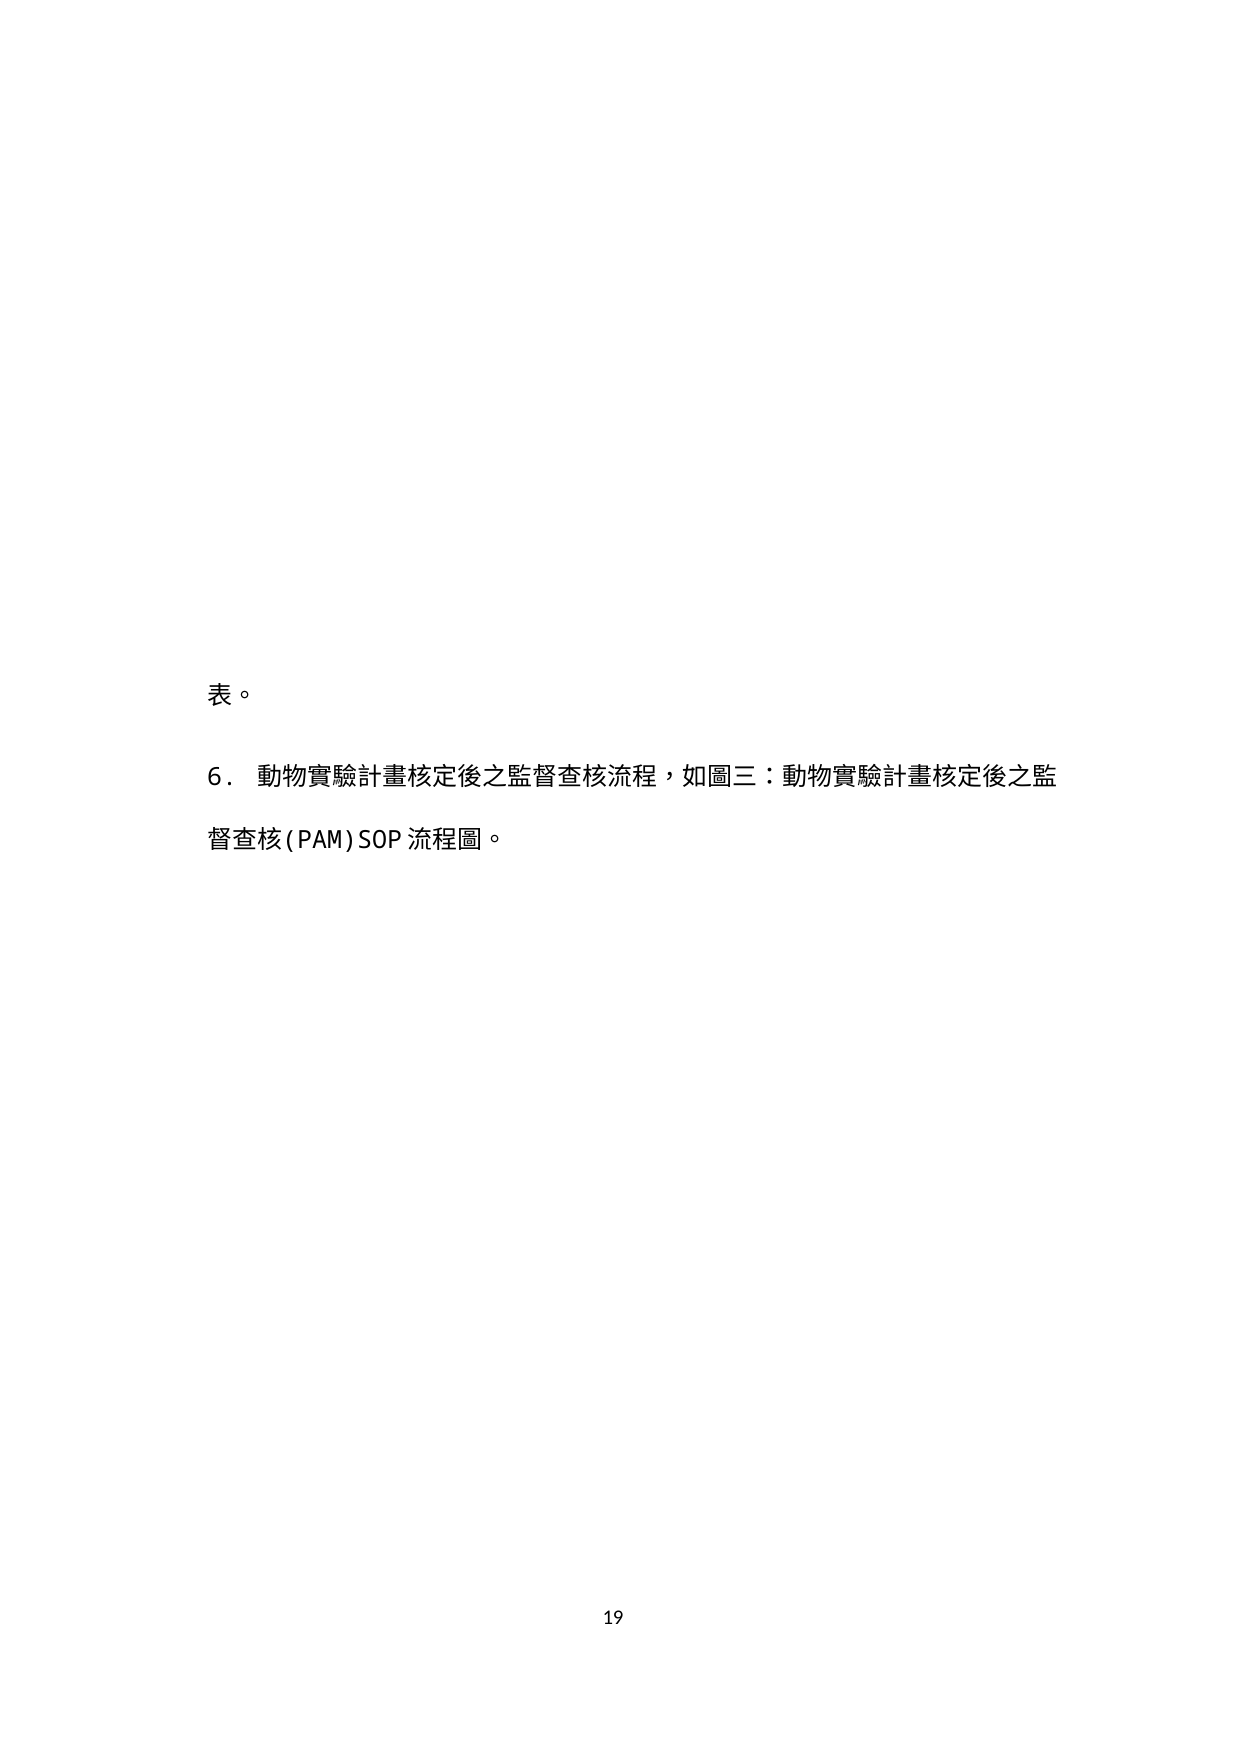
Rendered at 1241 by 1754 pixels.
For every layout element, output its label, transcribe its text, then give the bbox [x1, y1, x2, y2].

list 動物實驗計畫核定後之監督查核流程，如圖三：動物實驗計畫核定後之監督查核(PAM)SOP流程圖。 [207, 733, 1078, 858]
list 動物實驗計畫核定後之監督查核(PAM)作業相關表單：國立臺南大學實驗動物照護及使用委員會(或小組)計畫核定後監督查核(PAM)表、動物實驗結案紀錄表。 [169, 652, 1078, 714]
